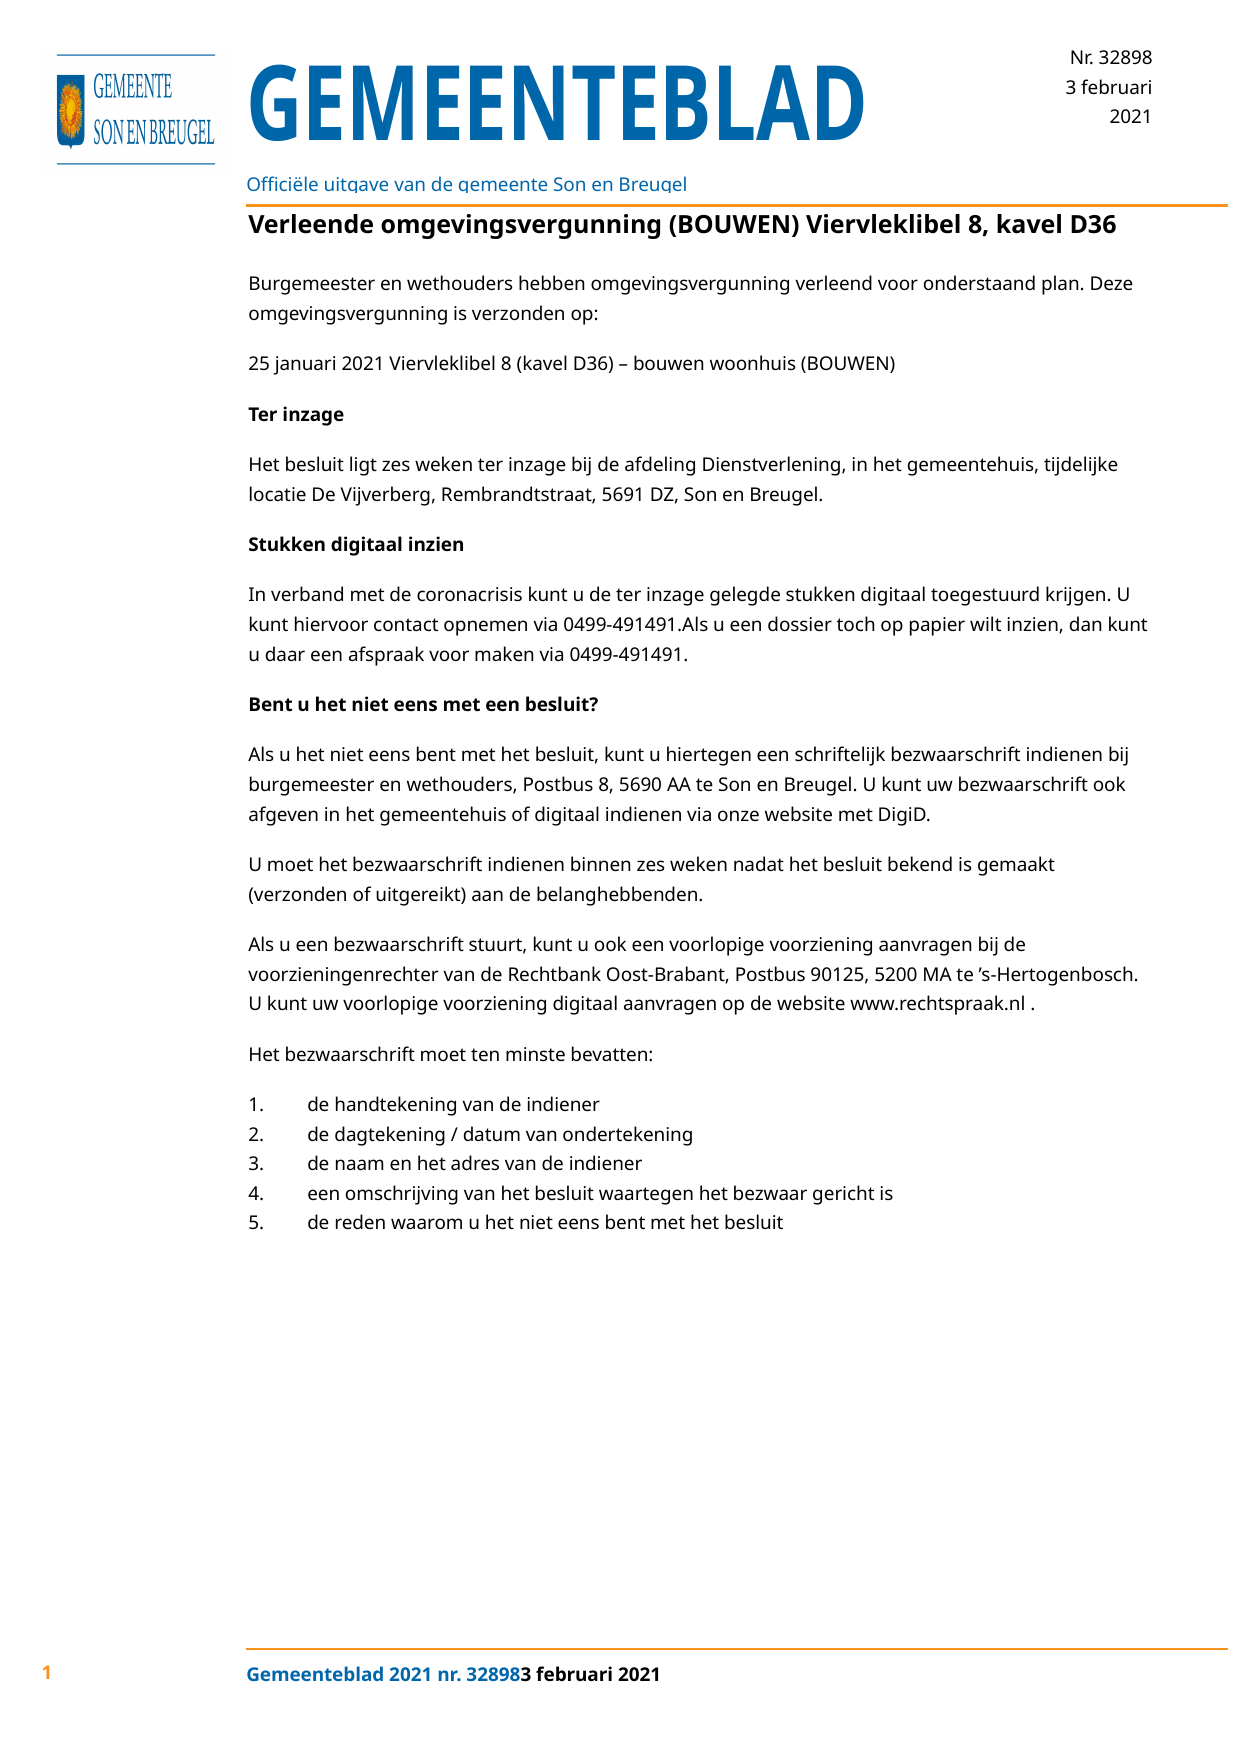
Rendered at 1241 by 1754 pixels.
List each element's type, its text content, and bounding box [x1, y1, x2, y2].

text Als u het niet eens bent met het besluit, kunt u hiertegen een schriftelijk bezwaarschrift indienen bij burgemeester en wethouders, Postbus 8, 5690 AA te Son en Breugel. U kunt uw bezwaarschrift ook afgeven in het gemeentehuis of digitaal indienen via onze website met DigiD. [248, 742, 1152, 826]
text Ter inzage [248, 401, 1152, 426]
text 25 januari 2021 Viervleklibel 8 (kavel D36) – bouwen woonhuis (BOUWEN) [248, 350, 1152, 376]
list de dagtekening / datum van ondertekening [248, 1121, 1152, 1146]
text In verband met de coronacrisis kunt u de ter inzage gelegde stukken digitaal toegestuurd krijgen. U kunt hiervoor contact opnemen via 0499-491491.Als u een dossier toch op papier wilt inzien, dan kunt u daar een afspraak voor maken via 0499-491491. [248, 582, 1152, 666]
text Als u een bezwaarschrift stuurt, kunt u ook een voorlopige voorziening aanvragen bij de voorzieningenrechter van de Rechtbank Oost-Brabant, Postbus 90125, 5200 MA te ’s-Hertogenbosch. U kunt uw voorlopige voorziening digitaal aanvragen op de website www.rechtspraak.nl . [248, 931, 1152, 1016]
list de handtekening van de indiener [248, 1091, 1152, 1117]
text U moet het bezwaarschrift indienen binnen zes weken nadat het besluit bekend is gemaakt (verzonden of uitgereikt) aan de belanghebbenden. [248, 851, 1152, 906]
list de naam en het adres van de indiener [248, 1150, 1152, 1176]
text Het bezwaarschrift moet ten minste bevatten: [248, 1041, 1152, 1066]
text Bent u het niet eens met een besluit? [248, 691, 1152, 717]
text Het besluit ligt zes weken ter inzage bij de afdeling Dienstverlening, in het gemeentehuis, tijdelijke locatie De Vijverberg, Rembrandtstraat, 5691 DZ, Son en Breugel. [248, 451, 1152, 506]
text Verleende omgevingsvergunning (BOUWEN) Viervleklibel 8, kavel D36 [248, 207, 1152, 241]
picture [41, 47, 231, 172]
text Burgemeester en wethouders hebben omgevingsvergunning verleend voor onderstaand plan. Deze omgevingsvergunning is verzonden op: [248, 270, 1152, 326]
list de reden waarom u het niet eens bent met het besluit [248, 1209, 1152, 1235]
list een omschrijving van het besluit waartegen het bezwaar gericht is [248, 1180, 1152, 1206]
text Stukken digitaal inzien [248, 531, 1152, 557]
